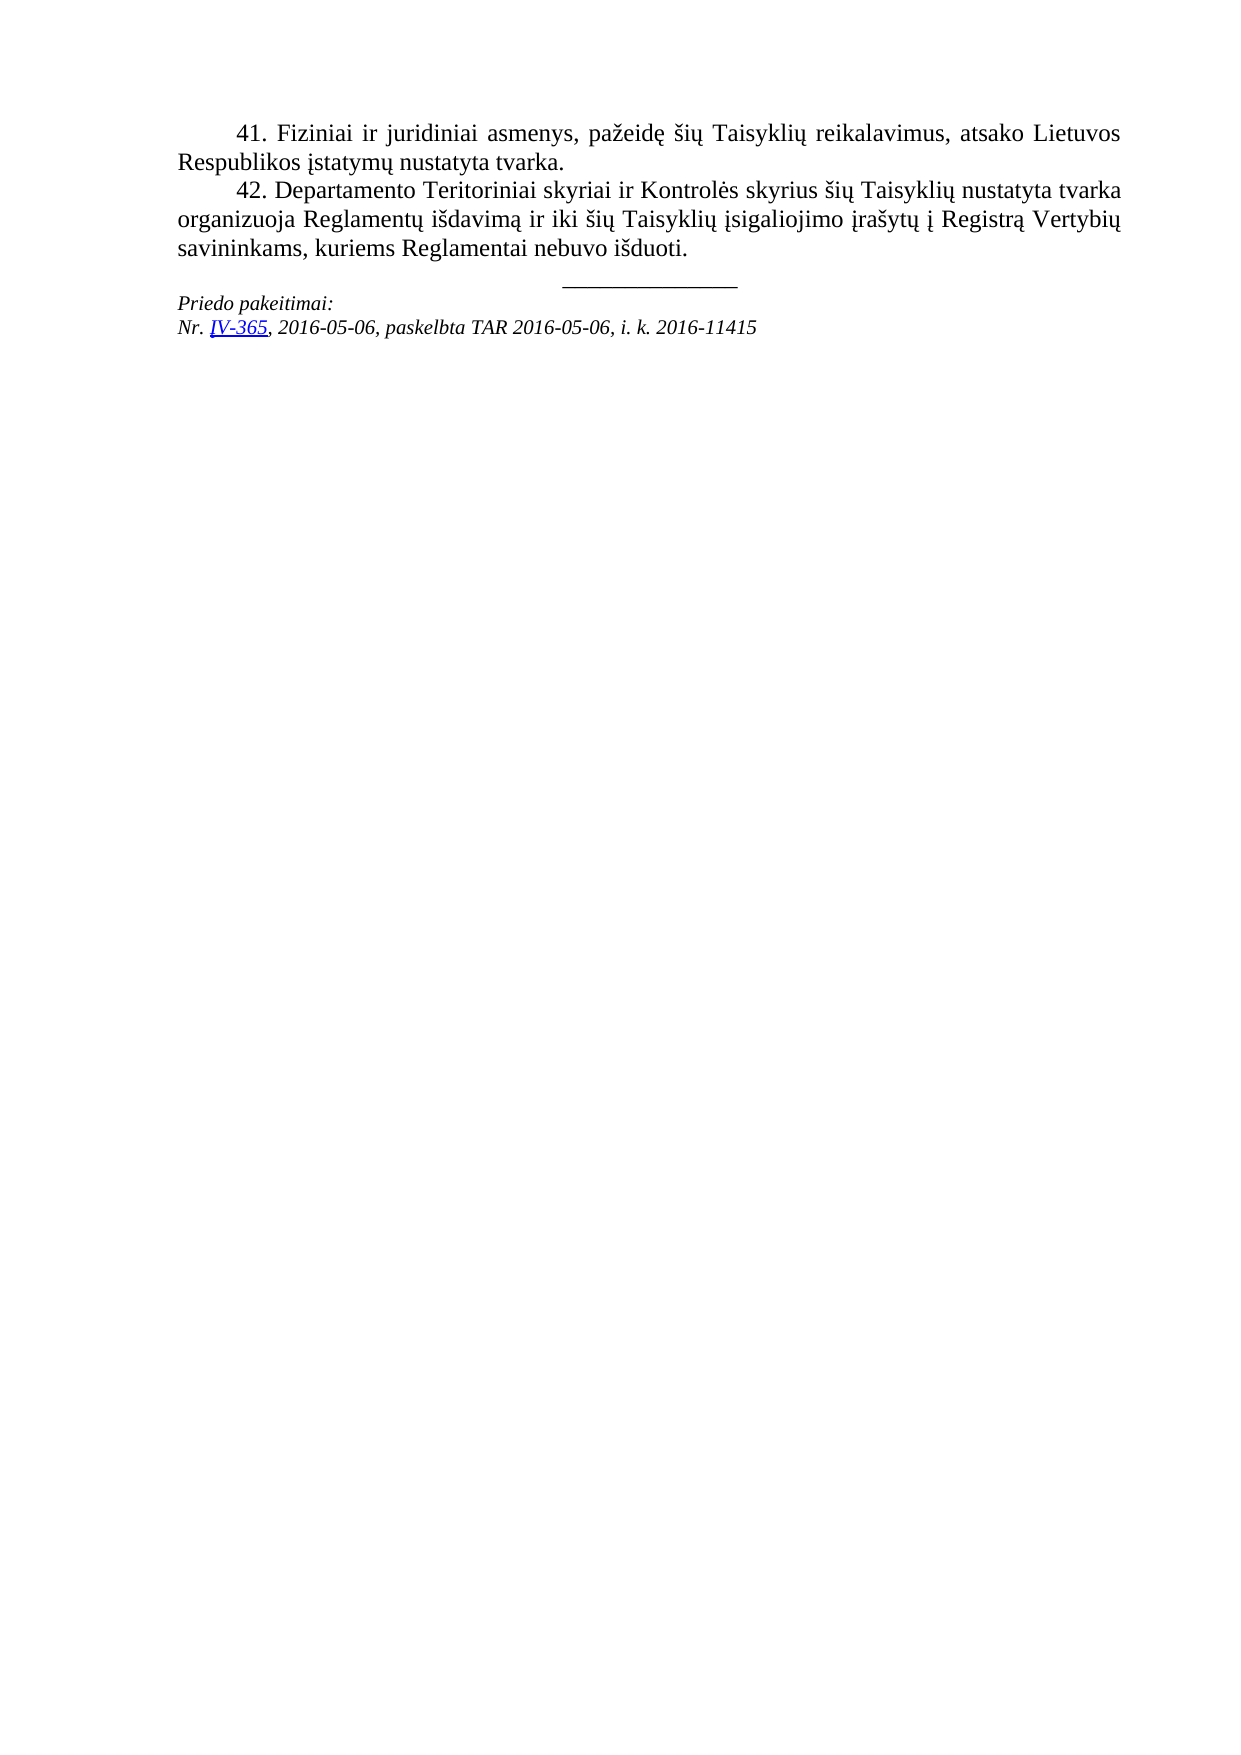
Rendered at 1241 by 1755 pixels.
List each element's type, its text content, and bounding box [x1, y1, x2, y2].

text 42. Departamento Teritoriniai skyriai ir Kontrolės skyrius šių Taisyklių nustatyta tvarka organizuoja Reglamentų išdavimą ir iki šių Taisyklių įsigaliojimo įrašytų į Registrą Vertybių savininkams, kuriems Reglamentai nebuvo išduoti. [177, 176, 1122, 262]
text ______________ [177, 262, 1122, 291]
text 41. Fiziniai ir juridiniai asmenys, pažeidę šių Taisyklių reikalavimus, atsako Lietuvos Respublikos įstatymų nustatyta tvarka. [177, 118, 1122, 176]
text Nr. ĮV-365, 2016-05-06, paskelbta TAR 2016-05-06, i. k. 2016-11415 [177, 315, 1122, 339]
text Priedo pakeitimai: [177, 291, 1122, 315]
